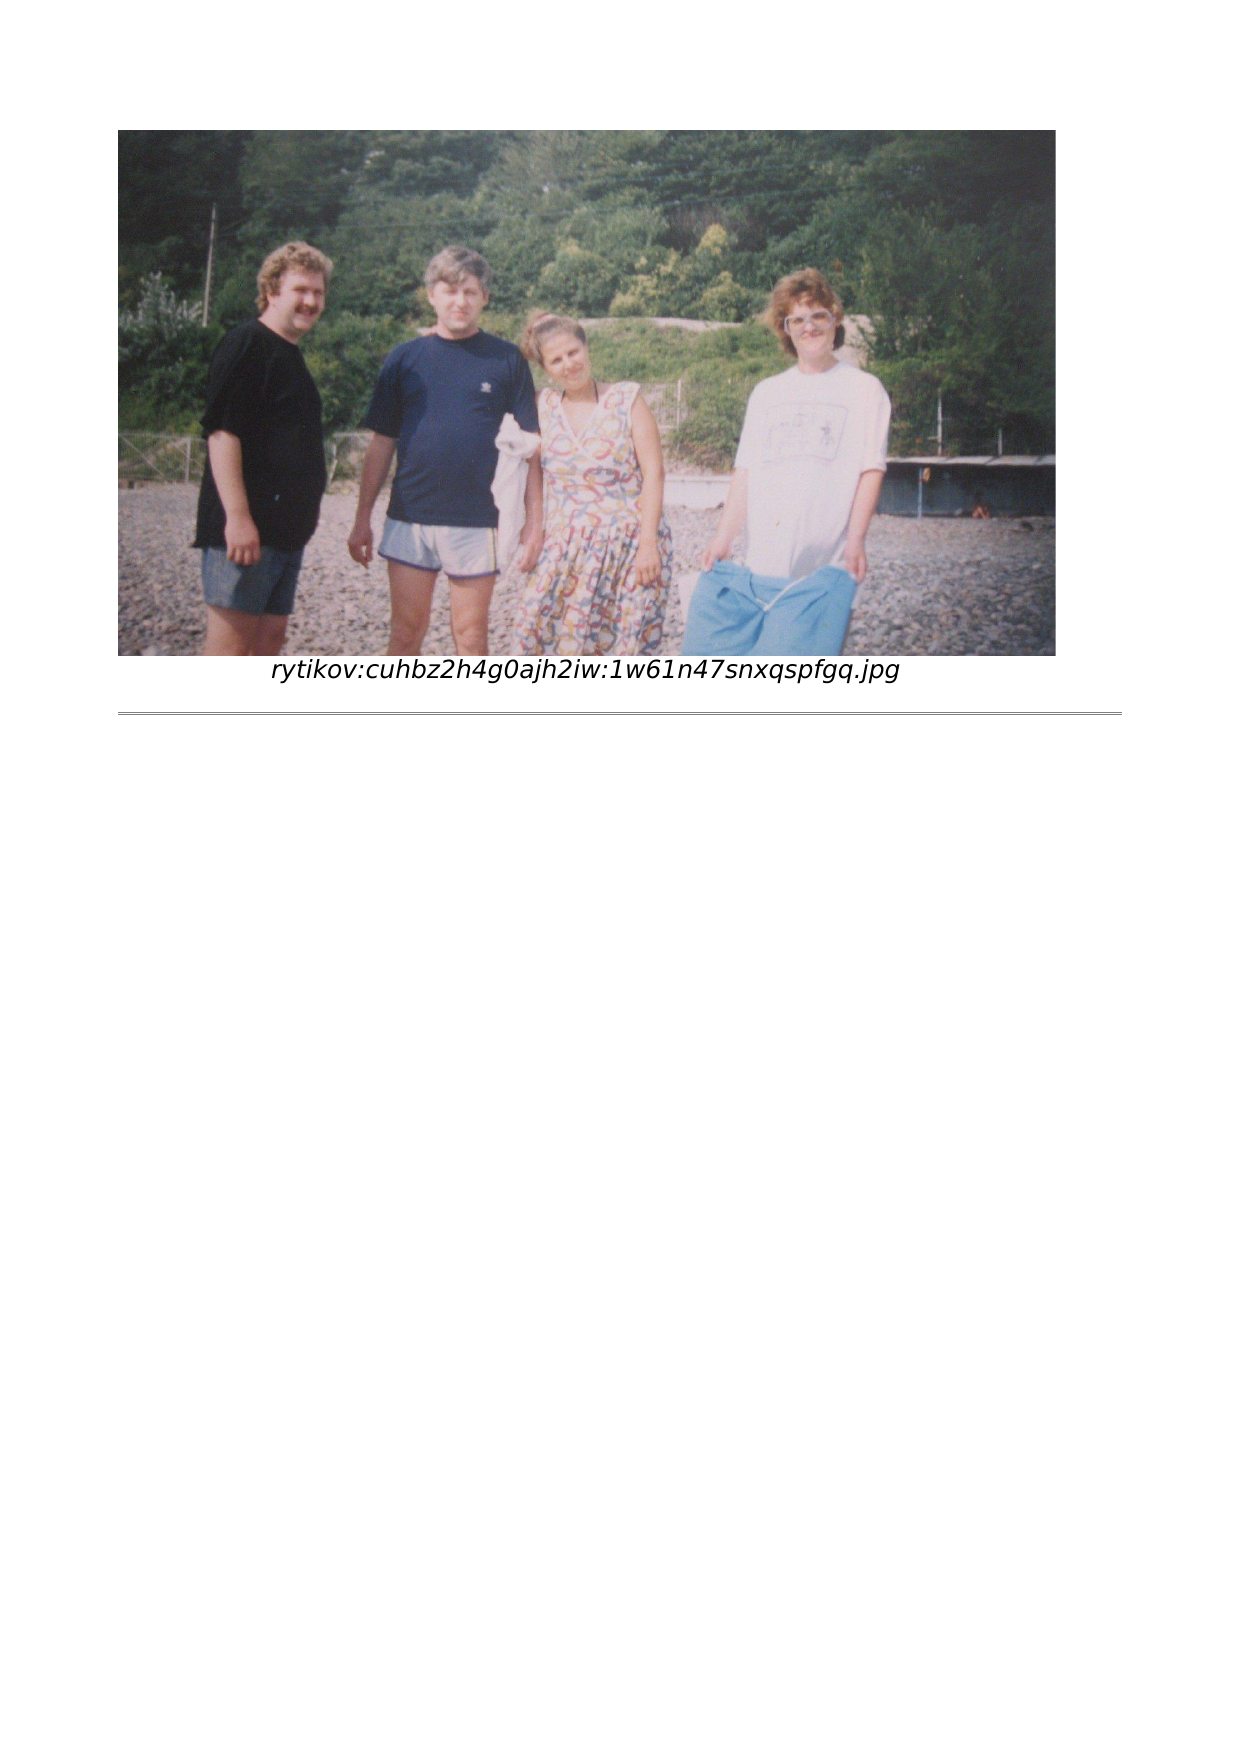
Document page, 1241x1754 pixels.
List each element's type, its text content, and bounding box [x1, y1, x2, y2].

picture [118, 130, 1056, 656]
text rytikov:cuhbz2h4g0ajh2iw:1w61n47snxqspfgq.jpg [118, 656, 1056, 685]
